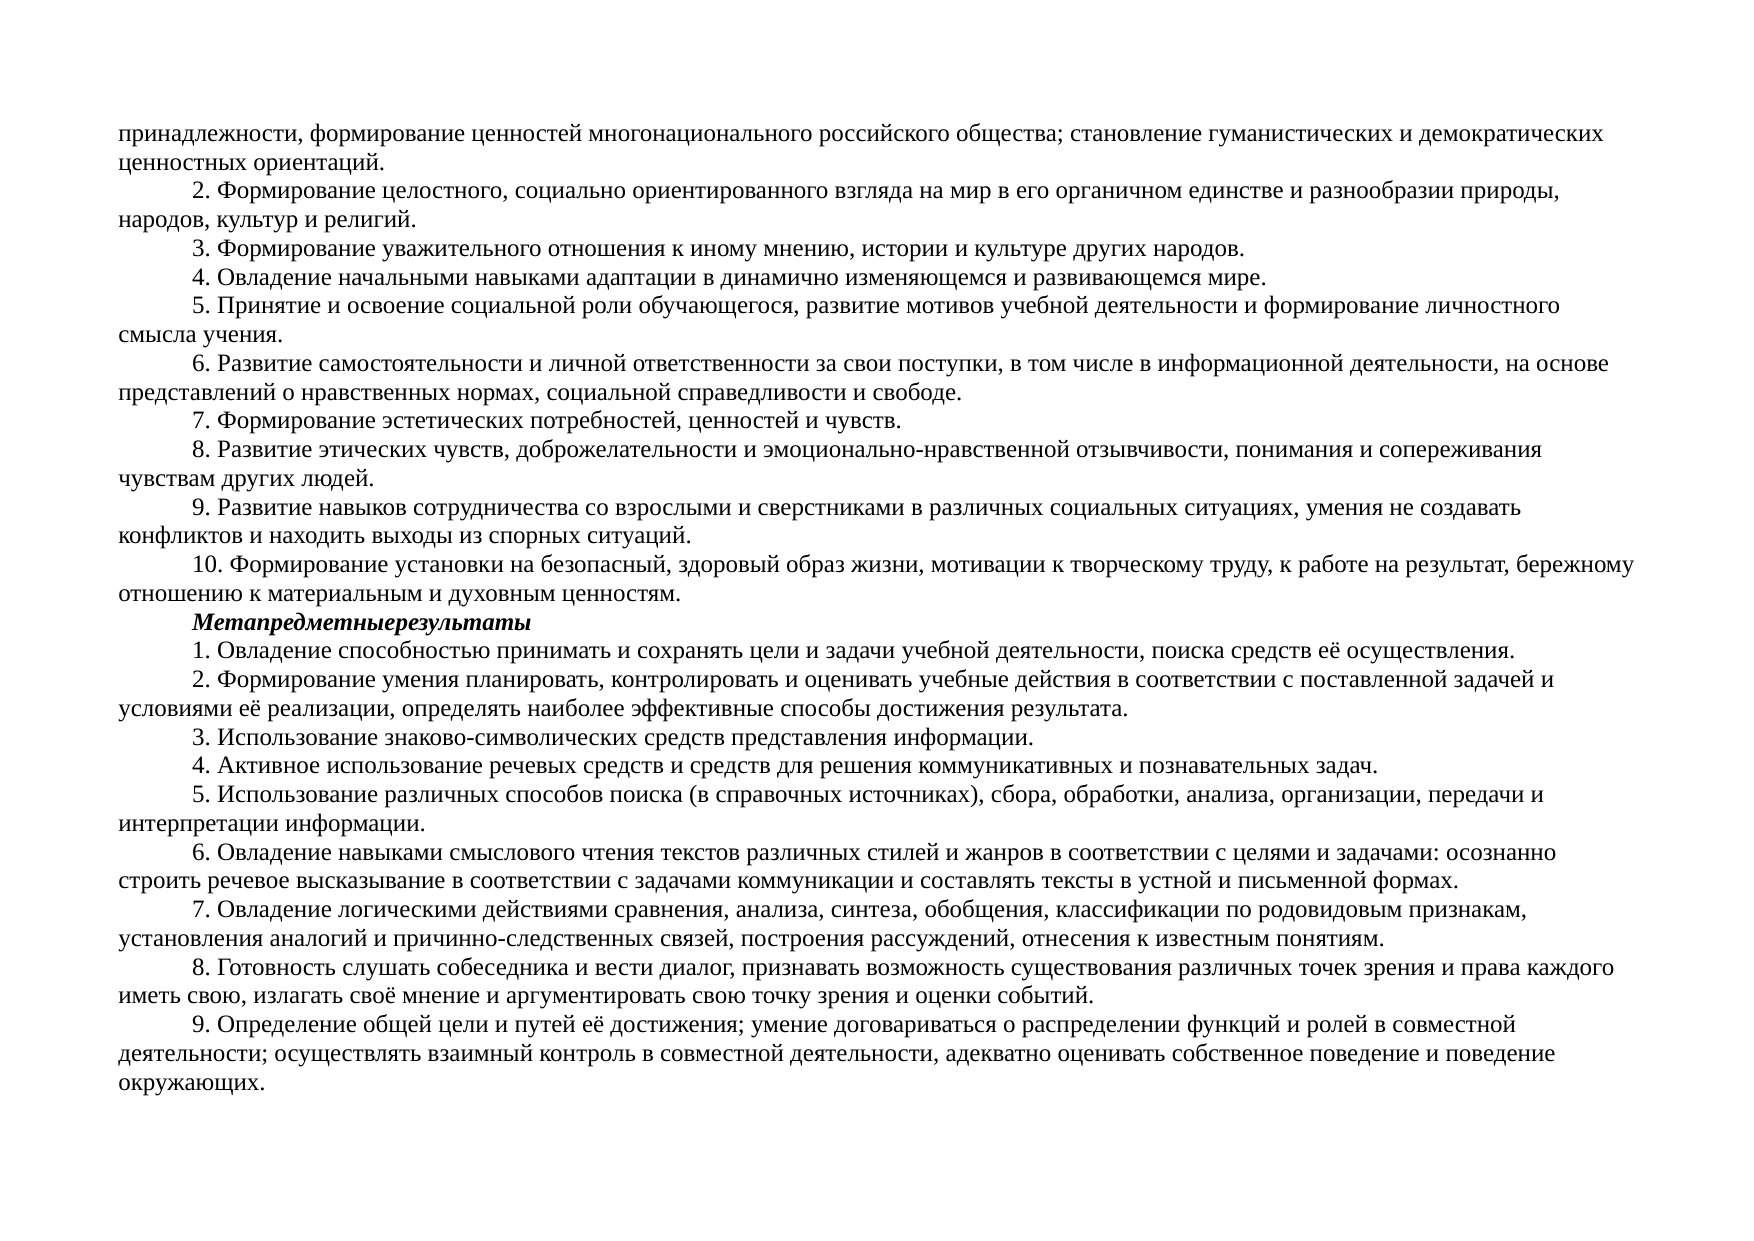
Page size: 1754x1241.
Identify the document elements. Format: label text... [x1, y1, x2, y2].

text 6. Развитие самостоятельности и личной ответственности за свои поступки, в том числе в информационной деятельности, на основе представлений о нравственных нормах, социальной справедливости и свободе. [118, 348, 1636, 406]
text 8. Готовность слушать собеседника и вести диалог, признавать возможность существования различных точек зрения и права каждого иметь свою, излагать своё мнение и аргументировать свою точку зрения и оценки событий. [118, 952, 1636, 1009]
text 4. Овладение начальными навыками адаптации в динамично изменяющемся и развивающемся мире. [118, 262, 1636, 291]
text 8. Развитие этических чувств, доброжелательности и эмоционально-нравственной отзывчивости, понимания и сопереживания чувствам других людей. [118, 434, 1636, 492]
text 5. Использование различных способов поиска (в справочных источниках), сбора, обработки, анализа, организации, передачи и интерпретации информации. [118, 779, 1636, 837]
text 3. Формирование уважительного отношения к иному мнению, истории и культуре других народов. [118, 233, 1636, 262]
text 9. Определение общей цели и путей её достижения; умение договариваться о распределении функций и ролей в совместной деятельности; осуществлять взаимный контроль в совместной деятельности, адекватно оценивать собственное поведение и поведение окружающих. [118, 1009, 1636, 1096]
text 4. Активное использование речевых средств и средств для решения коммуникативных и познавательных задач. [118, 751, 1636, 779]
text 7. Формирование эстетических потребностей, ценностей и чувств. [118, 406, 1636, 434]
text 5. Принятие и освоение социальной роли обучающегося, развитие мотивов учебной деятельности и формирование личностного смысла учения. [118, 291, 1636, 348]
text 2. Формирование умения планировать, контролировать и оценивать учебные действия в соответствии с поставленной задачей и условиями её реализации, определять наиболее эффективные способы достижения результата. [118, 664, 1636, 722]
text 1. Овладение способностью принимать и сохранять цели и задачи учебной деятельности, поиска средств её осуществления. [118, 636, 1636, 664]
text 10. Формирование установки на безопасный, здоровый образ жизни, мотивации к творческому труду, к работе на результат, бережному отношению к материальным и духовным ценностям. [118, 549, 1636, 607]
text 7. Овладение логическими действиями сравнения, анализа, синтеза, обобщения, классификации по родовидовым признакам, установления аналогий и причинно-следственных связей, построения рассуждений, отнесения к известным понятиям. [118, 894, 1636, 952]
text 9. Развитие навыков сотрудничества со взрослыми и сверстниками в различных социальных ситуациях, умения не создавать конфликтов и находить выходы из спорных ситуаций. [118, 492, 1636, 549]
text 3. Использование знаково-символических средств представления информации. [118, 722, 1636, 751]
text Метапредметныерезультаты [118, 607, 1636, 636]
text 6. Овладение навыками смыслового чтения текстов различных стилей и жанров в соответствии с целями и задачами: осознанно строить речевое высказывание в соответствии с задачами коммуникации и составлять тексты в устной и письменной формах. [118, 837, 1636, 894]
text принадлежности, формирование ценностей многонационального российского общества; становление гуманистических и демократических ценностных ориентаций. [118, 118, 1636, 176]
text 2. Формирование целостного, социально ориентированного взгляда на мир в его органичном единстве и разнообразии природы, народов, культур и религий. [118, 176, 1636, 233]
